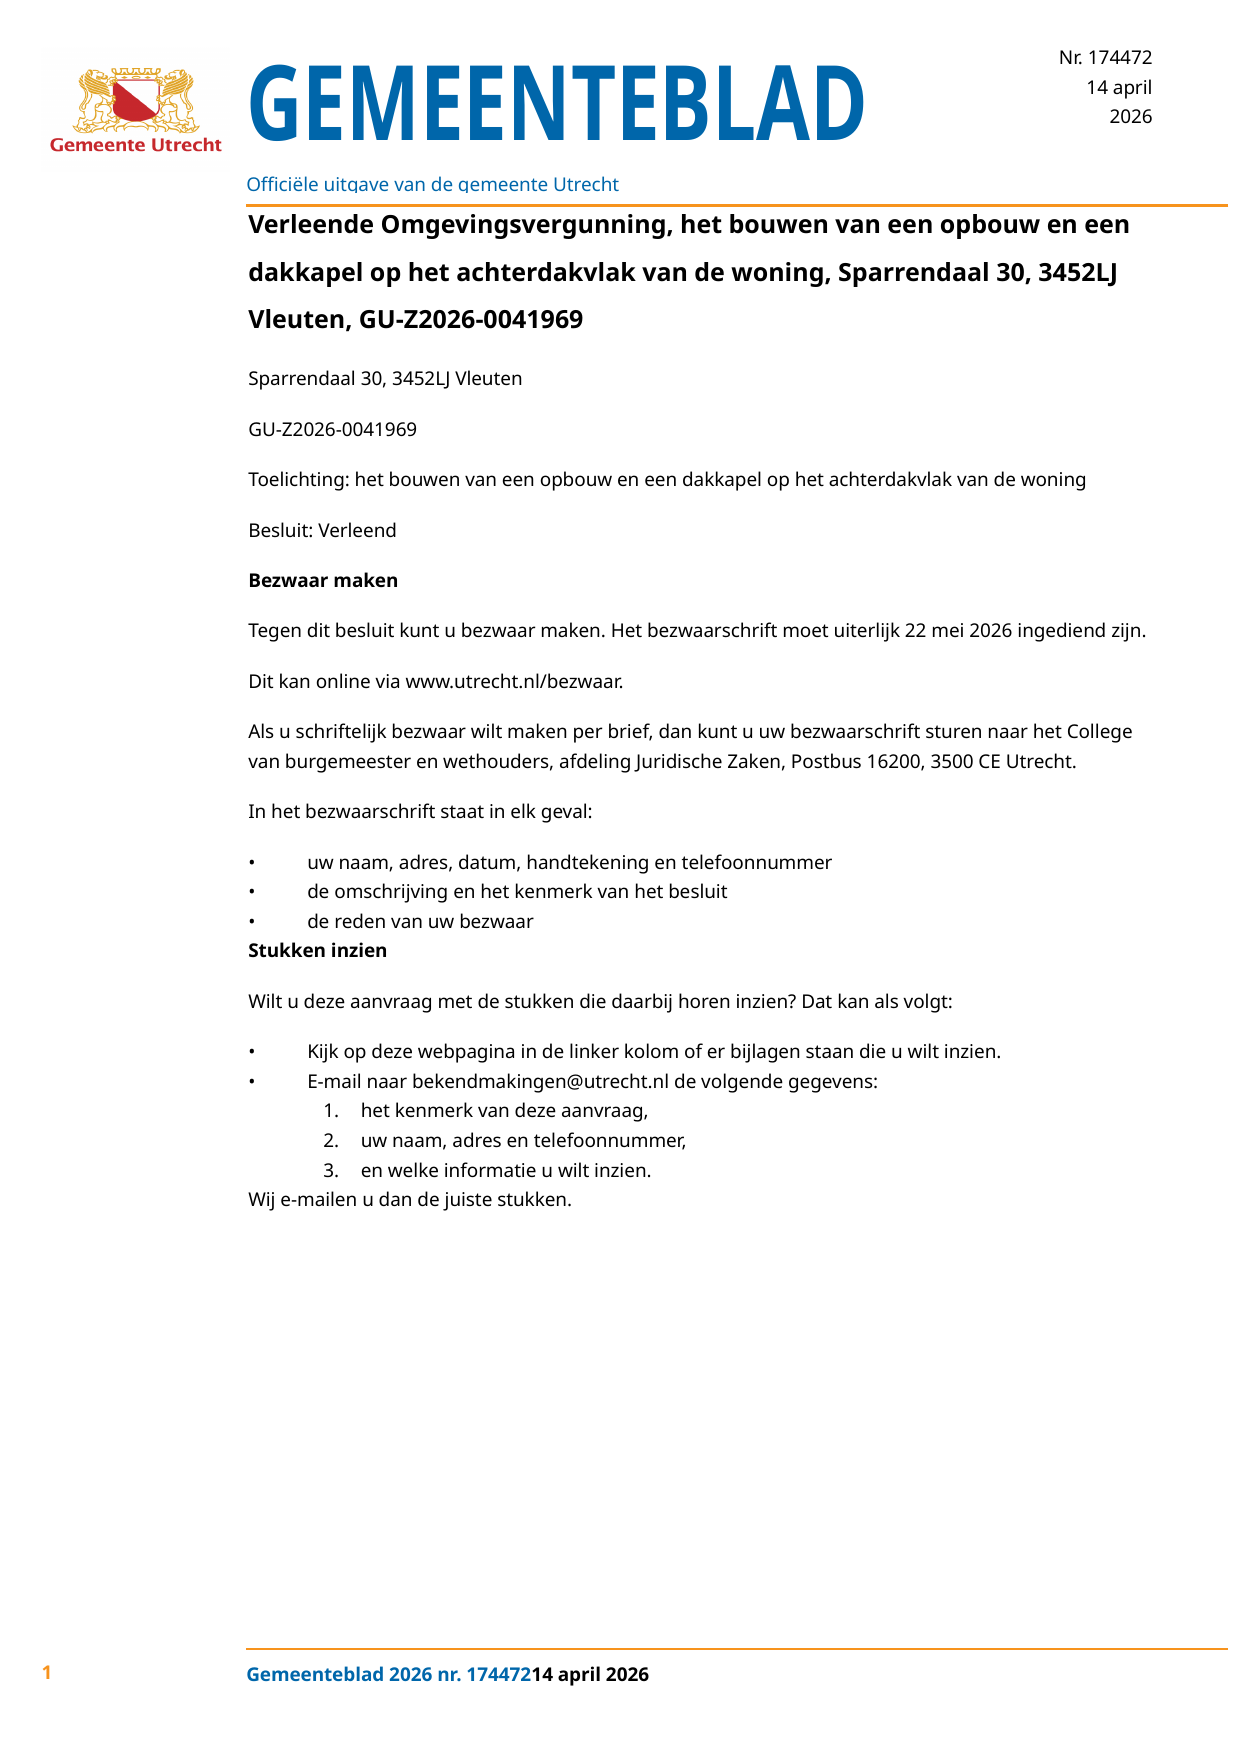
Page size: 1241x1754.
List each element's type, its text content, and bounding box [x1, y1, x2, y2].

list E-mail naar bekendmakingen@utrecht.nl de volgende gegevens: [248, 1068, 1152, 1094]
text Tegen dit besluit kunt u bezwaar maken. Het bezwaarschrift moet uiterlijk 22 mei 2026 ingediend zijn. [248, 618, 1152, 643]
list en welke informatie u wilt inzien. [323, 1157, 1152, 1182]
list het kenmerk van deze aanvraag, [323, 1098, 1152, 1123]
text Besluit: Verleend [248, 517, 1152, 542]
text Bezwaar maken [248, 567, 1152, 593]
picture [41, 47, 231, 172]
text Wilt u deze aanvraag met de stukken die daarbij horen inzien? Dat kan als volgt: [248, 988, 1152, 1014]
list de reden van uw bezwaar [248, 908, 1152, 934]
list Kijk op deze webpagina in de linker kolom of er bijlagen staan die u wilt inzien. [248, 1038, 1152, 1064]
text Dit kan online via www.utrecht.nl/bezwaar. [248, 668, 1152, 694]
text Toelichting: het bouwen van een opbouw en een dakkapel op het achterdakvlak van de woning [248, 466, 1152, 492]
text Stukken inzien [248, 938, 1152, 963]
list uw naam, adres, datum, handtekening en telefoonnummer [248, 849, 1152, 874]
text Wij e-mailen u dan de juiste stukken. [248, 1186, 1152, 1212]
text Sparrendaal 30, 3452LJ Vleuten [248, 366, 1152, 391]
text Als u schriftelijk bezwaar wilt maken per brief, dan kunt u uw bezwaarschrift sturen naar het College van burgemeester en wethouders, afdeling Juridische Zaken, Postbus 16200, 3500 CE Utrecht. [248, 718, 1152, 774]
text In het bezwaarschrift staat in elk geval: [248, 798, 1152, 824]
list de omschrijving en het kenmerk van het besluit [248, 878, 1152, 904]
text Verleende Omgevingsvergunning, het bouwen van een opbouw en een dakkapel op het achterdakvlak van de woning, Sparrendaal 30, 3452LJ Vleuten, GU-Z2026-0041969 [248, 207, 1152, 336]
list uw naam, adres en telefoonnummer, [323, 1127, 1152, 1153]
text GU-Z2026-0041969 [248, 416, 1152, 442]
